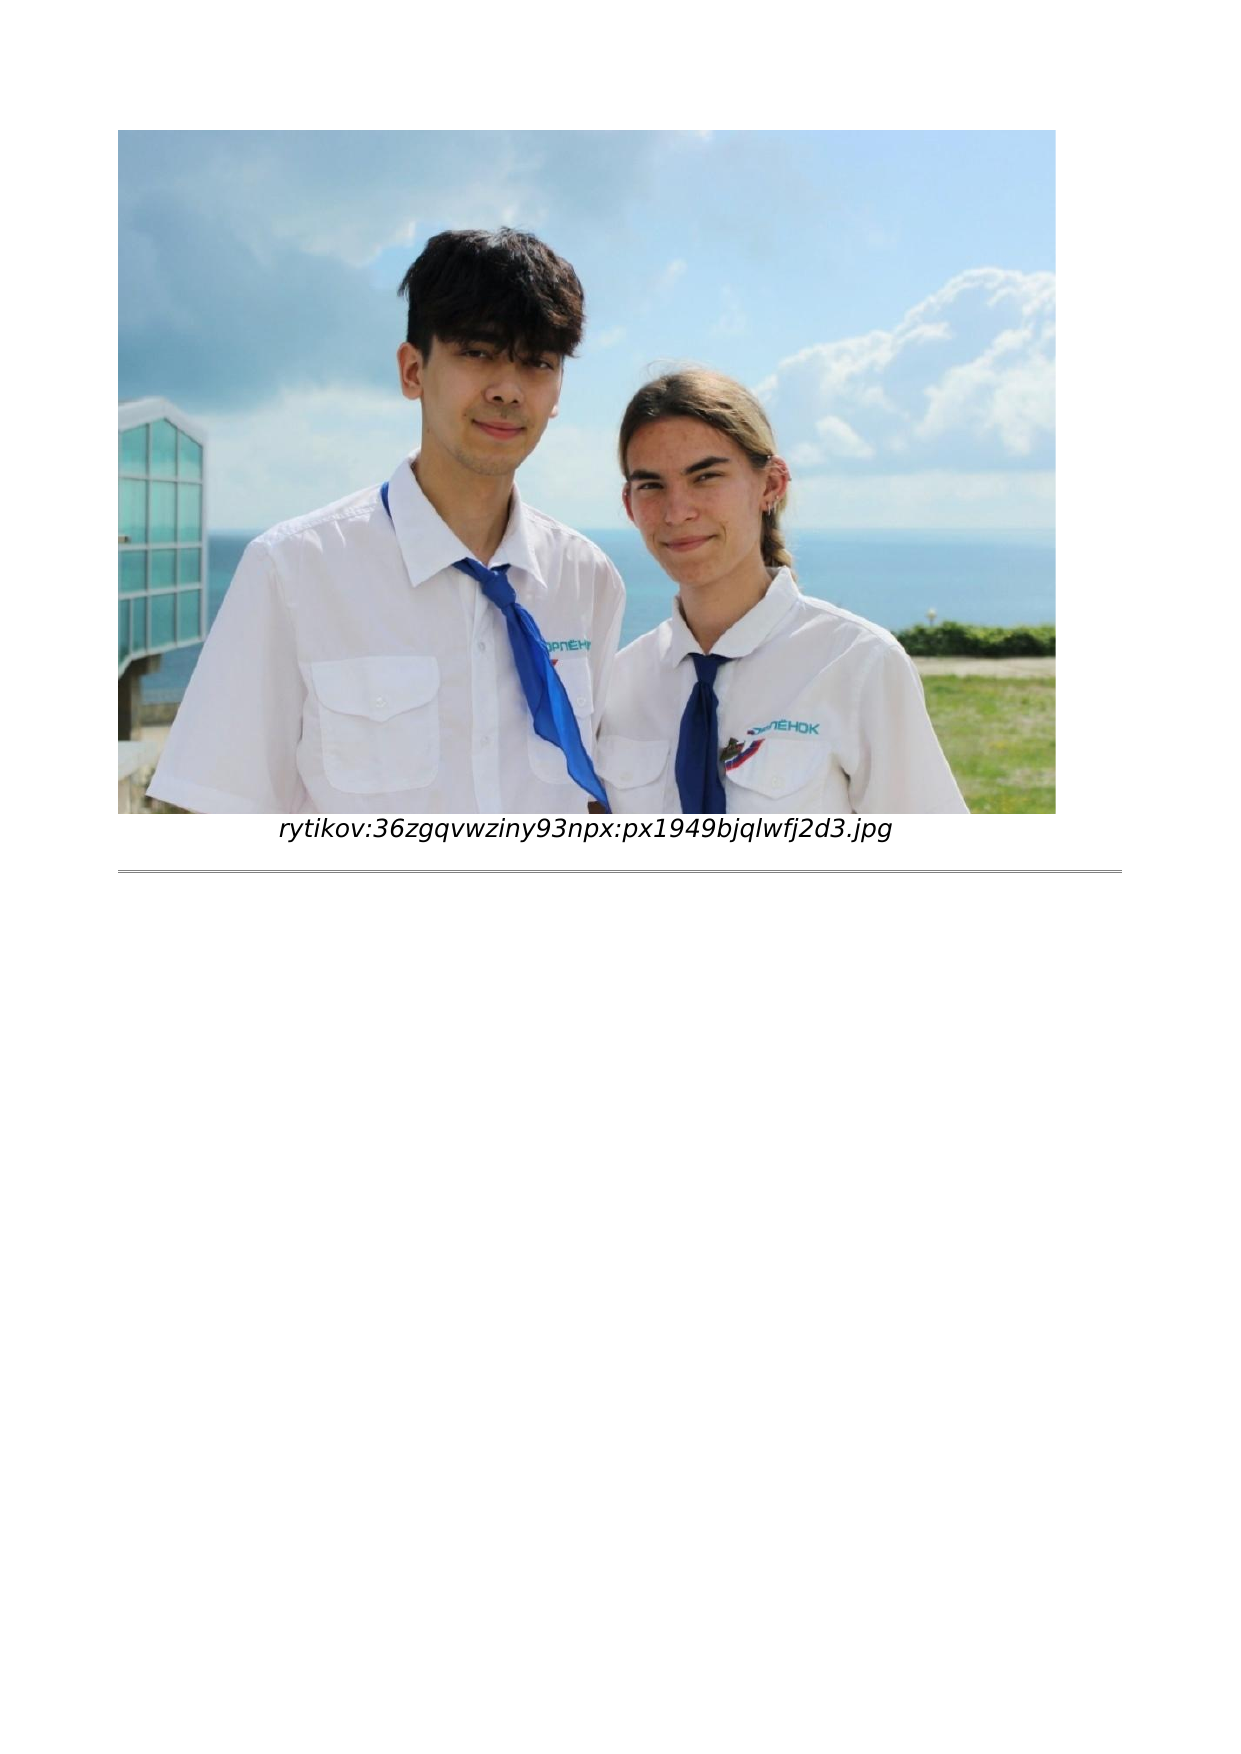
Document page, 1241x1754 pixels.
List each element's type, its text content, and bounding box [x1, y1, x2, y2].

picture [118, 130, 1056, 814]
text rytikov:36zgqvwziny93npx:px1949bjqlwfj2d3.jpg [118, 814, 1056, 843]
